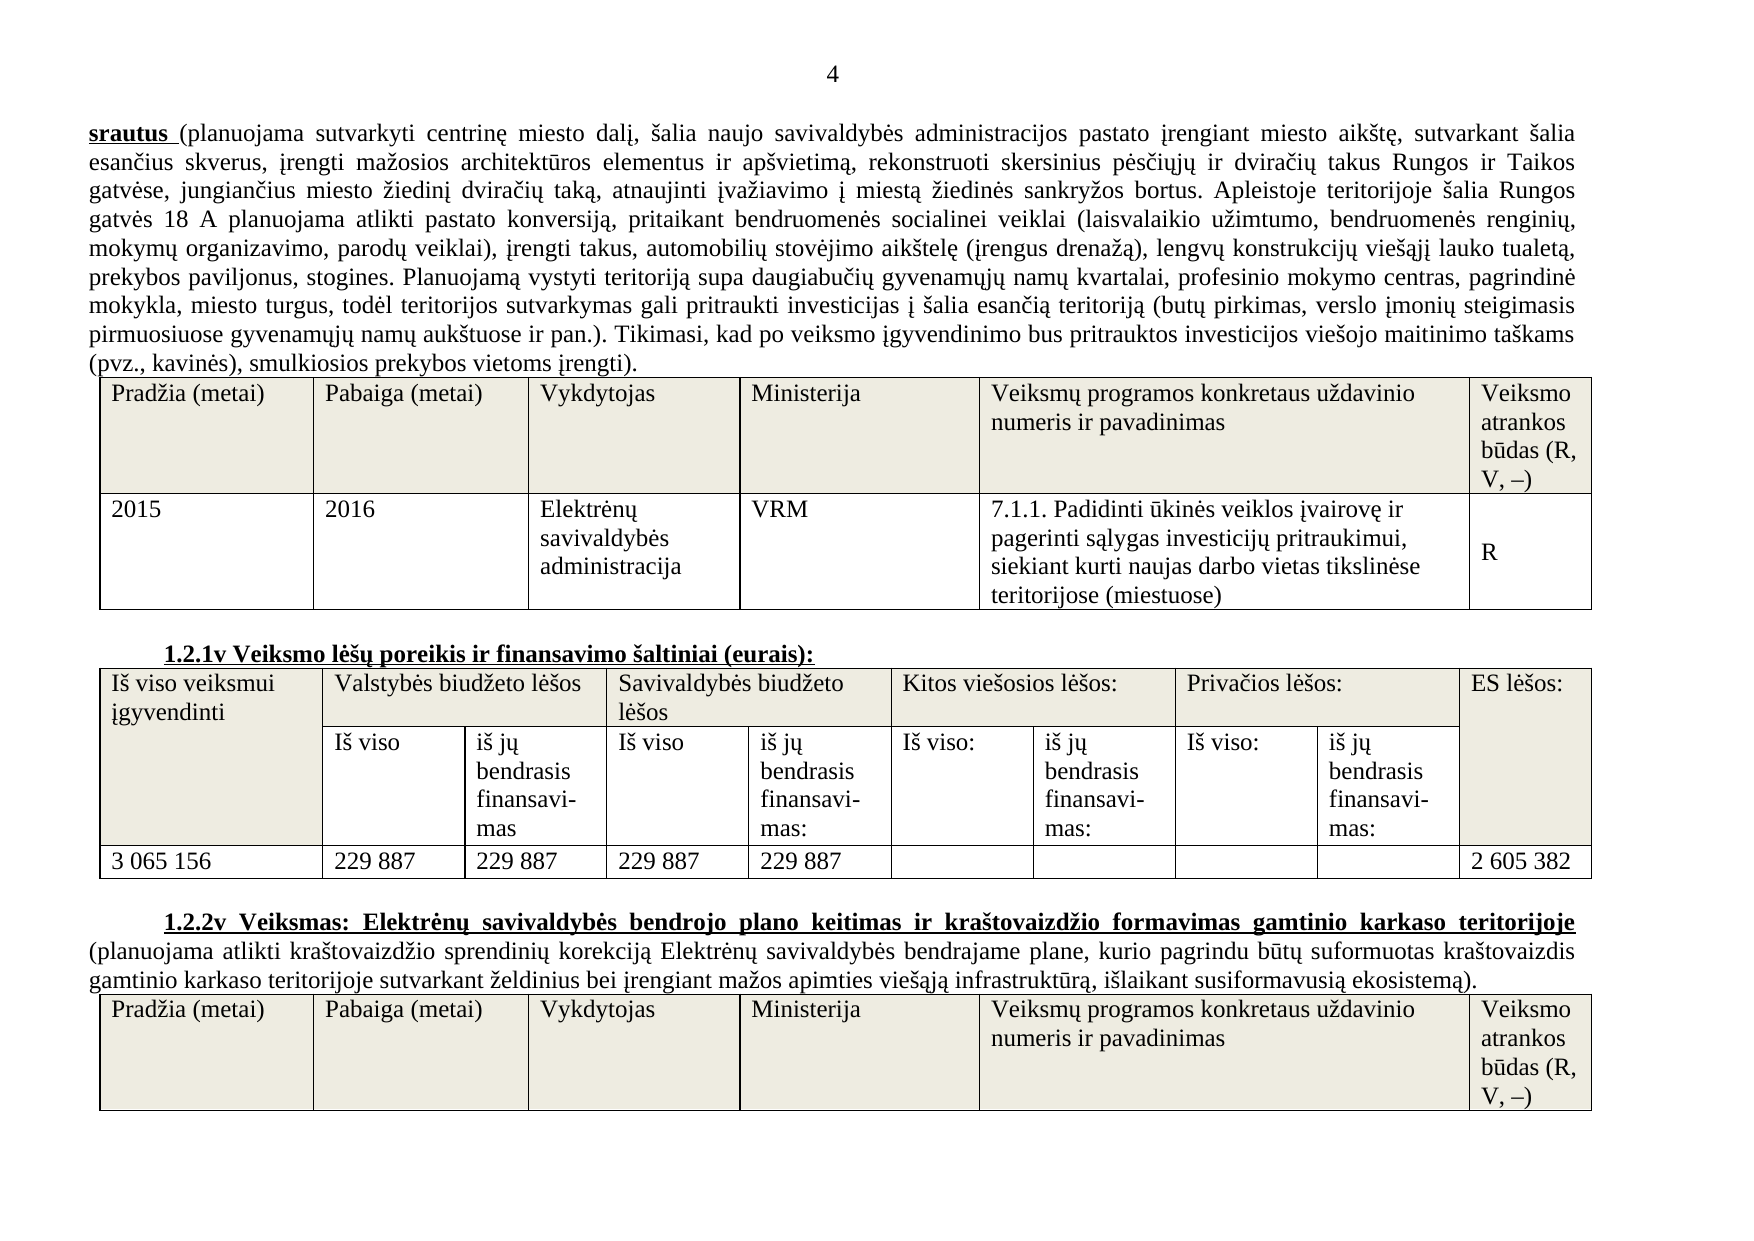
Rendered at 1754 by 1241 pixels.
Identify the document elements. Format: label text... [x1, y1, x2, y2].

table_header Savivaldybės biudžeto lėšos [607, 669, 891, 726]
table_cell 2016 [314, 494, 528, 609]
table_cell iš jų bendrasis finansavi- mas: [1034, 727, 1175, 845]
table_header Pabaiga (metai) [314, 378, 528, 493]
table_cell Iš viso: [1176, 727, 1317, 845]
table_cell Iš viso: [892, 727, 1033, 845]
table_cell [1176, 846, 1317, 877]
table_cell R [1470, 494, 1591, 609]
table_cell Iš viso [323, 727, 464, 845]
table_header Privačios lėšos: [1176, 669, 1459, 726]
text srautus (planuojama sutvarkyti centrinę miesto dalį, šalia naujo savivaldybės administracijos pastato įrengiant miesto aikštę, sutvarkant šalia esančius skverus, įrengti mažosios architektūros elementus ir apšvietimą, rekonstruoti skersinius pėsčiųjų ir dviračių takus Rungos ir Taikos gatvėse, jungiančius miesto žiedinį dviračių taką, atnaujinti įvažiavimo į miestą žiedinės sankryžos bortus. Apleistoje teritorijoje šalia Rungos gatvės 18 A planuojama atlikti pastato konversiją, pritaikant bendruomenės socialinei veiklai (laisvalaikio užimtumo, bendruomenės renginių, mokymų organizavimo, parodų veiklai), įrengti takus, automobilių stovėjimo aikštelę (įrengus drenažą), lengvų konstrukcijų viešąjį lauko tualetą, prekybos paviljonus, stogines. Planuojamą vystyti teritoriją supa daugiabučių gyvenamųjų namų kvartalai, profesinio mokymo centras, pagrindinė mokykla, miesto turgus, todėl teritorijos sutvarkymas gali pritraukti investicijas į šalia esančią teritoriją (butų pirkimas, verslo įmonių steigimasis pirmuosiuose gyvenamųjų namų aukštuose ir pan.). Tikimasi, kad po veiksmo įgyvendinimo bus pritrauktos investicijos viešojo maitinimo taškams (pvz., kavinės), smulkiosios prekybos vietoms įrengti). [89, 118, 1577, 377]
table_header Veiksmų programos konkretaus uždavinio numeris ir pavadinimas [980, 995, 1469, 1109]
table_cell Iš viso [607, 727, 748, 845]
table_header Ministerija [741, 378, 979, 493]
text 1.2.2v Veiksmas: Elektrėnų savivaldybės bendrojo plano keitimas ir kraštovaizdžio formavimas gamtinio karkaso teritorijoje (planuojama atlikti kraštovaizdžio sprendinių korekciją Elektrėnų savivaldybės bendrajame plane, kurio pagrindu būtų suformuotas kraštovaizdis gamtinio karkaso teritorijoje sutvarkant želdinius bei įrengiant mažos apimties viešąją infrastruktūrą, išlaikant susiformavusią ekosistemą). [89, 907, 1577, 993]
table_cell [1034, 846, 1175, 877]
table_cell 2 605 382 [1460, 846, 1591, 877]
table_header Pradžia (metai) [101, 378, 313, 493]
table_cell [892, 846, 1033, 877]
table_header ES lėšos: [1460, 669, 1591, 845]
table_cell VRM [741, 494, 979, 609]
table_header Pradžia (metai) [101, 995, 313, 1109]
table_header Ministerija [741, 995, 979, 1109]
table_cell iš jų bendrasis finansavi- mas: [1318, 727, 1459, 845]
table_cell 2015 [101, 494, 313, 609]
table_header Veiksmo atrankos būdas (R, V, –) [1470, 995, 1591, 1109]
table_cell 229 887 [607, 846, 748, 877]
table_cell 229 887 [749, 846, 891, 877]
table_header Iš viso veiksmui įgyvendinti [101, 669, 322, 845]
table_cell iš jų bendrasis finansavi- mas [466, 727, 606, 845]
table_header Kitos viešosios lėšos: [892, 669, 1175, 726]
table_header Vykdytojas [529, 378, 739, 493]
table_header Veiksmo atrankos būdas (R, V, –) [1470, 378, 1591, 493]
text 1.2.1v Veiksmo lėšų poreikis ir finansavimo šaltiniai (eurais): [89, 639, 1577, 667]
table_header Pabaiga (metai) [314, 995, 528, 1109]
table_header Valstybės biudžeto lėšos [323, 669, 606, 726]
table_cell 229 887 [323, 846, 464, 877]
table_header Vykdytojas [529, 995, 739, 1109]
table_header Veiksmų programos konkretaus uždavinio numeris ir pavadinimas [980, 378, 1469, 493]
table_cell [1318, 846, 1459, 877]
table_cell 3 065 156 [101, 846, 322, 877]
table_cell 7.1.1. Padidinti ūkinės veiklos įvairovę ir pagerinti sąlygas investicijų pritraukimui, siekiant kurti naujas darbo vietas tikslinėse teritorijose (miestuose) [980, 494, 1469, 609]
table_cell 229 887 [466, 846, 606, 877]
table_cell Elektrėnų savivaldybės administracija [529, 494, 739, 609]
table_cell iš jų bendrasis finansavi- mas: [749, 727, 891, 845]
